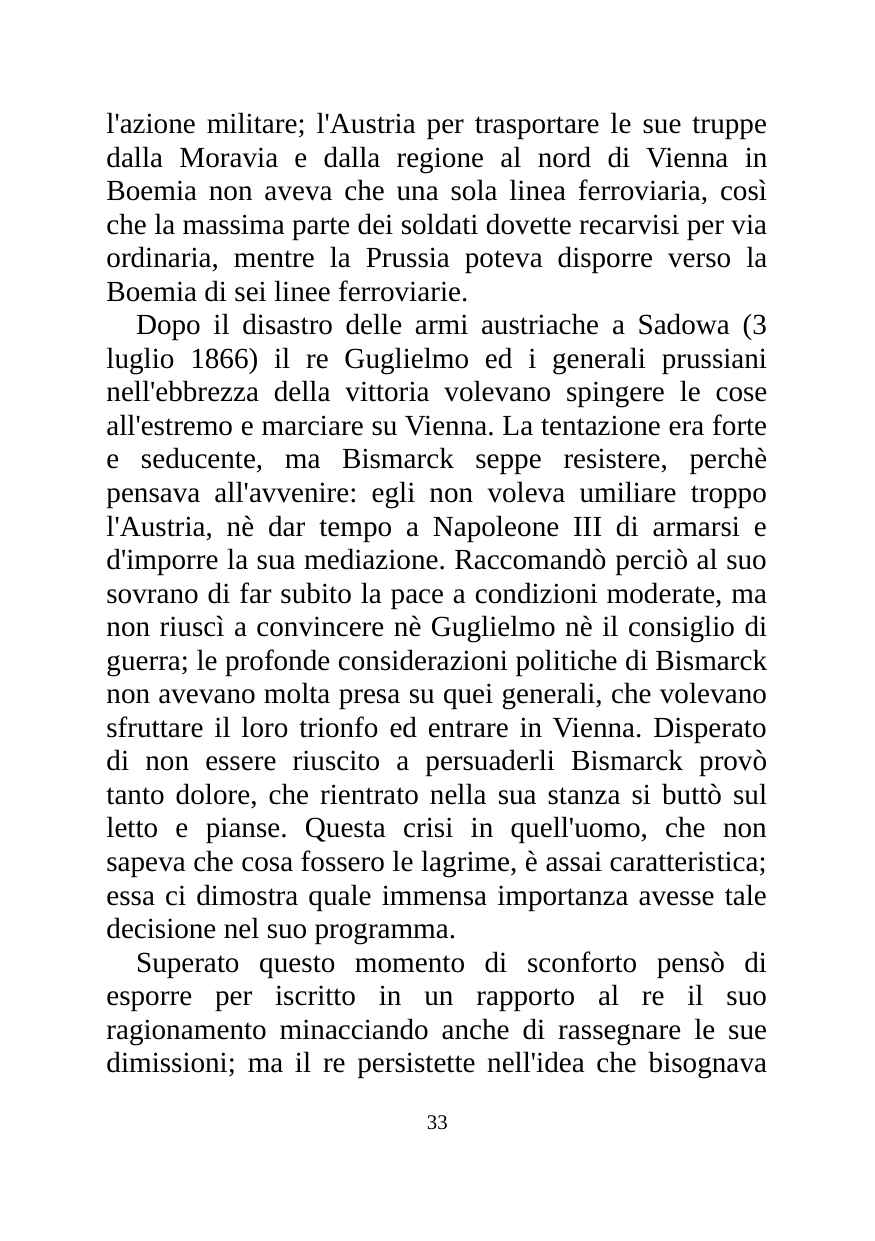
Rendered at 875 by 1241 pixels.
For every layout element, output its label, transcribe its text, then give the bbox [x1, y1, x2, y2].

text l'azione militare; l'Austria per trasportare le sue truppe dalla Moravia e dalla regione al nord di Vienna in Boemia non aveva che una sola linea ferroviaria, così che la massima parte dei soldati dovette recarvisi per via ordinaria, mentre la Prussia poteva disporre verso la Boemia di sei linee ferroviarie. [106, 106, 768, 307]
text Superato questo momento di sconforto pensò di esporre per iscritto in un rapporto al re il suo ragionamento minacciando anche di rassegnare le sue dimissioni; ma il re persistette nell'idea che bisognava [106, 945, 768, 1079]
text Dopo il disastro delle armi austriache a Sadowa (3 luglio 1866) il re Guglielmo ed i generali prussiani nell'ebbrezza della vittoria volevano spingere le cose all'estremo e marciare su Vienna. La tentazione era forte e seducente, ma Bismarck seppe resistere, perchè pensava all'avvenire: egli non voleva umiliare troppo l'Austria, nè dar tempo a Napoleone III di armarsi e d'imporre la sua mediazione. Raccomandò perciò al suo sovrano di far subito la pace a condizioni moderate, ma non riuscì a convincere nè Guglielmo nè il consiglio di guerra; le profonde considerazioni politiche di Bismarck non avevano molta presa su quei generali, che volevano sfruttare il loro trionfo ed entrare in Vienna. Disperato di non essere riuscito a persuaderli Bismarck provò tanto dolore, che rientrato nella sua stanza si buttò sul letto e pianse. Questa crisi in quell'uomo, che non sapeva che cosa fossero le lagrime, è assai caratteristica; essa ci dimostra quale immensa importanza avesse tale decisione nel suo programma. [106, 307, 768, 945]
